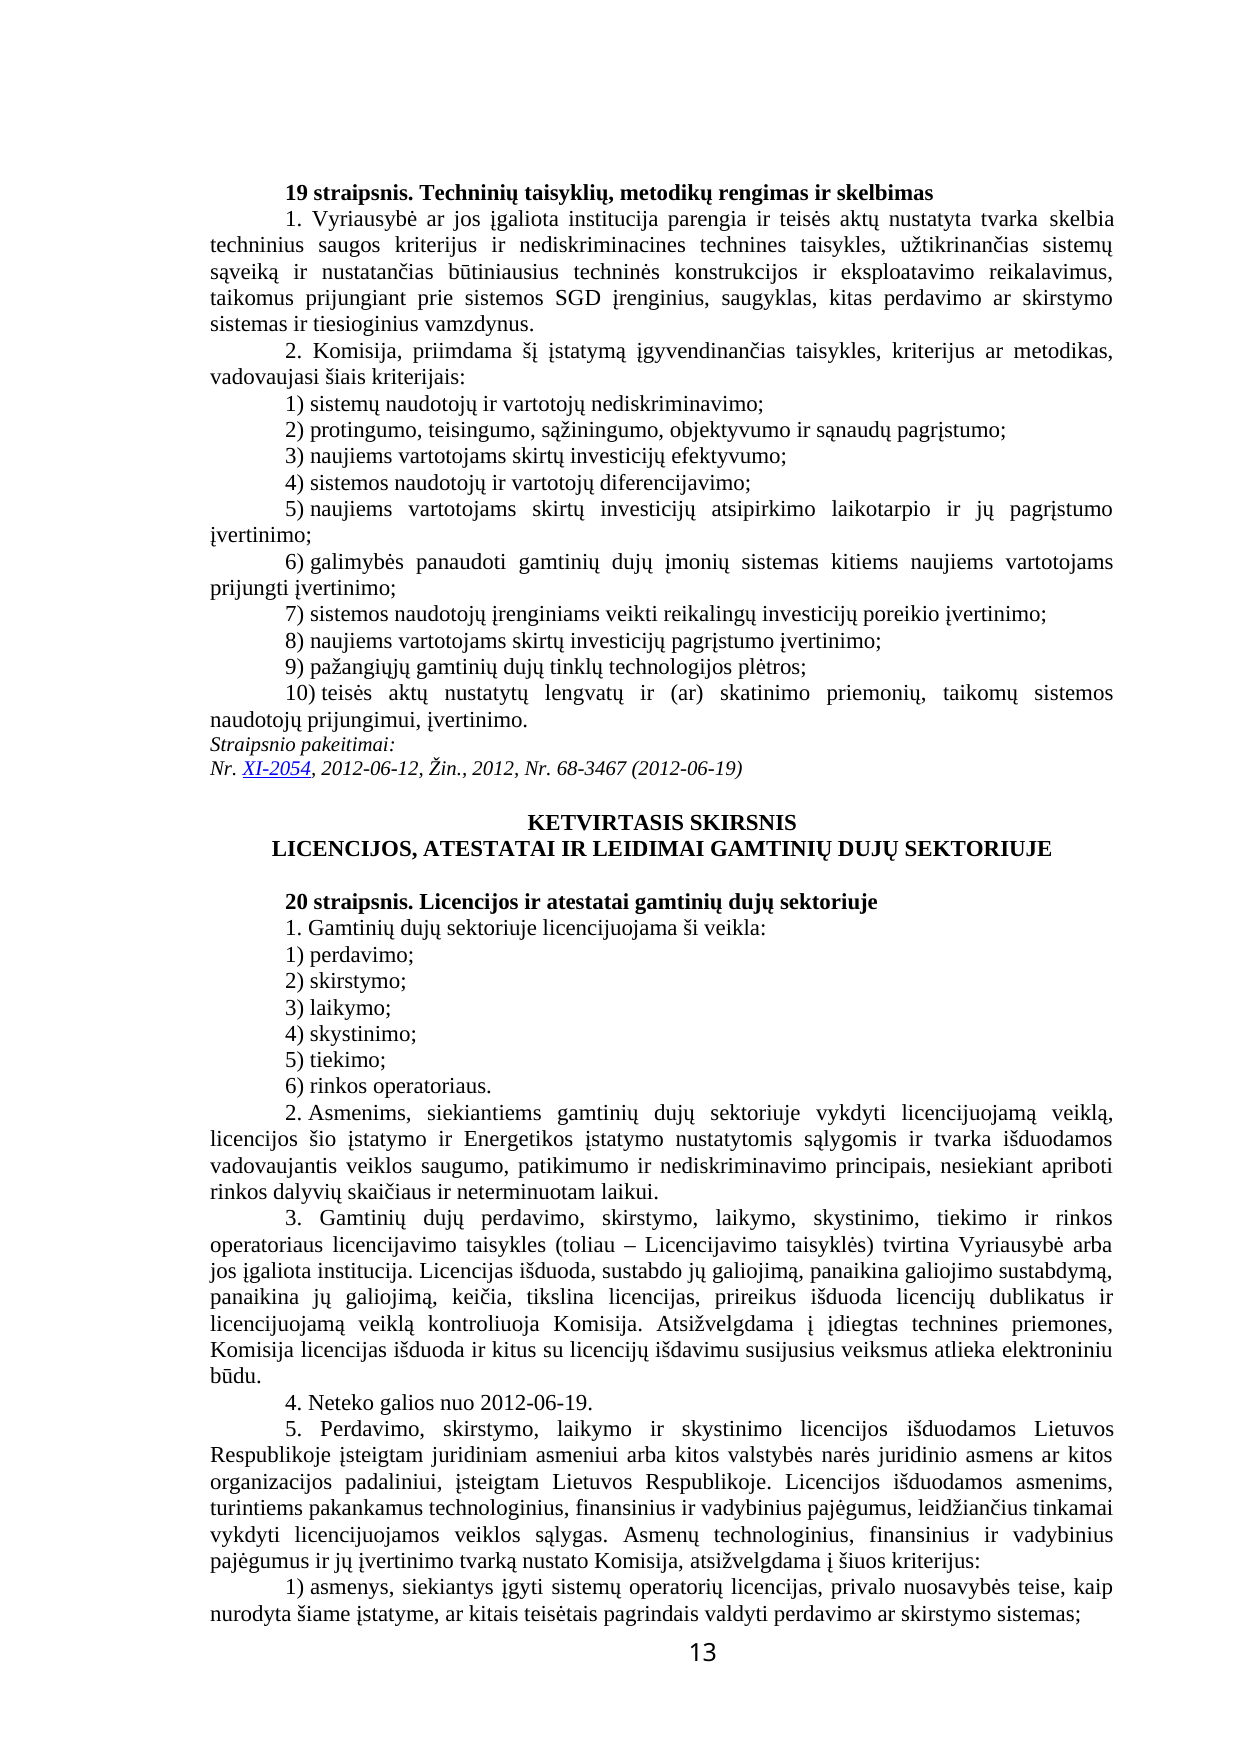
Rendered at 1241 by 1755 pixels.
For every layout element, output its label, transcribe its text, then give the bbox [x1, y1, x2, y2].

text LICENCIJOS, ATESTATAI IR LEIDIMAI GAMTINIŲ DUJŲ SEKTORIUJE [210, 835, 1114, 862]
text 2. Komisija, priimdama šį įstatymą įgyvendinančias taisykles, kriterijus ar metodikas, vadovaujasi šiais kriterijais: [210, 337, 1114, 389]
text 1. Gamtinių dujų sektoriuje licencijuojama ši veikla: [210, 914, 1114, 941]
text 3. Gamtinių dujų perdavimo, skirstymo, laikymo, skystinimo, tiekimo ir rinkos operatoriaus licencijavimo taisykles (toliau – Licencijavimo taisyklės) tvirtina Vyriausybė arba jos įgaliota institucija. Licencijas išduoda, sustabdo jų galiojimą, panaikina galiojimo sustabdymą, panaikina jų galiojimą, keičia, tikslina licencijas, prireikus išduoda licencijų dublikatus ir licencijuojamą veiklą kontroliuoja Komisija. Atsižvelgdama į įdiegtas technines priemones, Komisija licencijas išduoda ir kitus su licencijų išdavimu susijusius veiksmus atlieka elektroniniu būdu. [210, 1204, 1114, 1389]
text Nr. XI-2054, 2012-06-12, Žin., 2012, Nr. 68-3467 (2012-06-19) [210, 756, 1120, 780]
text 6) rinkos operatoriaus. [210, 1073, 1114, 1099]
text 3) laikymo; [210, 993, 1114, 1020]
text 7) sistemos naudotojų įrenginiams veikti reikalingų investicijų poreikio įvertinimo; [210, 600, 1114, 627]
text 4. Neteko galios nuo 2012-06-19. [210, 1389, 1114, 1415]
text 2) protingumo, teisingumo, sąžiningumo, objektyvumo ir sąnaudų pagrįstumo; [210, 416, 1114, 442]
text 5) tiekimo; [210, 1046, 1114, 1073]
text 20 straipsnis. Licencijos ir atestatai gamtinių dujų sektoriuje [210, 888, 1114, 914]
text 3) naujiems vartotojams skirtų investicijų efektyvumo; [210, 442, 1114, 469]
text 1) sistemų naudotojų ir vartotojų nediskriminavimo; [210, 389, 1114, 416]
text 10) teisės aktų nustatytų lengvatų ir (ar) skatinimo priemonių, taikomų sistemos naudotojų prijungimui, įvertinimo. [210, 679, 1114, 732]
text 4) skystinimo; [210, 1020, 1114, 1046]
text 8) naujiems vartotojams skirtų investicijų pagrįstumo įvertinimo; [210, 627, 1114, 653]
text 1. Vyriausybė ar jos įgaliota institucija parengia ir teisės aktų nustatyta tvarka skelbia techninius saugos kriterijus ir nediskriminacines technines taisykles, užtikrinančias sistemų sąveiką ir nustatančias būtiniausius techninės konstrukcijos ir eksploatavimo reikalavimus, taikomus prijungiant prie sistemos SGD įrenginius, saugyklas, kitas perdavimo ar skirstymo sistemas ir tiesioginius vamzdynus. [210, 205, 1114, 337]
text 9) pažangiųjų gamtinių dujų tinklų technologijos plėtros; [210, 653, 1114, 679]
text 1) perdavimo; [210, 941, 1114, 967]
text 4) sistemos naudotojų ir vartotojų diferencijavimo; [210, 469, 1114, 495]
text 2. Asmenims, siekiantiems gamtinių dujų sektoriuje vykdyti licencijuojamą veiklą, licencijos šio įstatymo ir Energetikos įstatymo nustatytomis sąlygomis ir tvarka išduodamos vadovaujantis veiklos saugumo, patikimumo ir nediskriminavimo principais, nesiekiant apriboti rinkos dalyvių skaičiaus ir neterminuotam laikui. [210, 1099, 1114, 1204]
text 6) galimybės panaudoti gamtinių dujų įmonių sistemas kitiems naujiems vartotojams prijungti įvertinimo; [210, 548, 1114, 600]
text 1) asmenys, siekiantys įgyti sistemų operatorių licencijas, privalo nuosavybės teise, kaip nurodyta šiame įstatyme, ar kitais teisėtais pagrindais valdyti perdavimo ar skirstymo sistemas; [210, 1573, 1114, 1626]
text 2) skirstymo; [210, 967, 1114, 993]
text 5) naujiems vartotojams skirtų investicijų atsipirkimo laikotarpio ir jų pagrįstumo įvertinimo; [210, 495, 1114, 548]
text KETVIRTASIS SKIRSNIS [210, 809, 1114, 835]
text Straipsnio pakeitimai: [210, 732, 1120, 756]
text 19 straipsnis. Techninių taisyklių, metodikų rengimas ir skelbimas [210, 179, 1114, 205]
text 5. Perdavimo, skirstymo, laikymo ir skystinimo licencijos išduodamos Lietuvos Respublikoje įsteigtam juridiniam asmeniui arba kitos valstybės narės juridinio asmens ar kitos organizacijos padaliniui, įsteigtam Lietuvos Respublikoje. Licencijos išduodamos asmenims, turintiems pakankamus technologinius, finansinius ir vadybinius pajėgumus, leidžiančius tinkamai vykdyti licencijuojamos veiklos sąlygas. Asmenų technologinius, finansinius ir vadybinius pajėgumus ir jų įvertinimo tvarką nustato Komisija, atsižvelgdama į šiuos kriterijus: [210, 1415, 1114, 1573]
